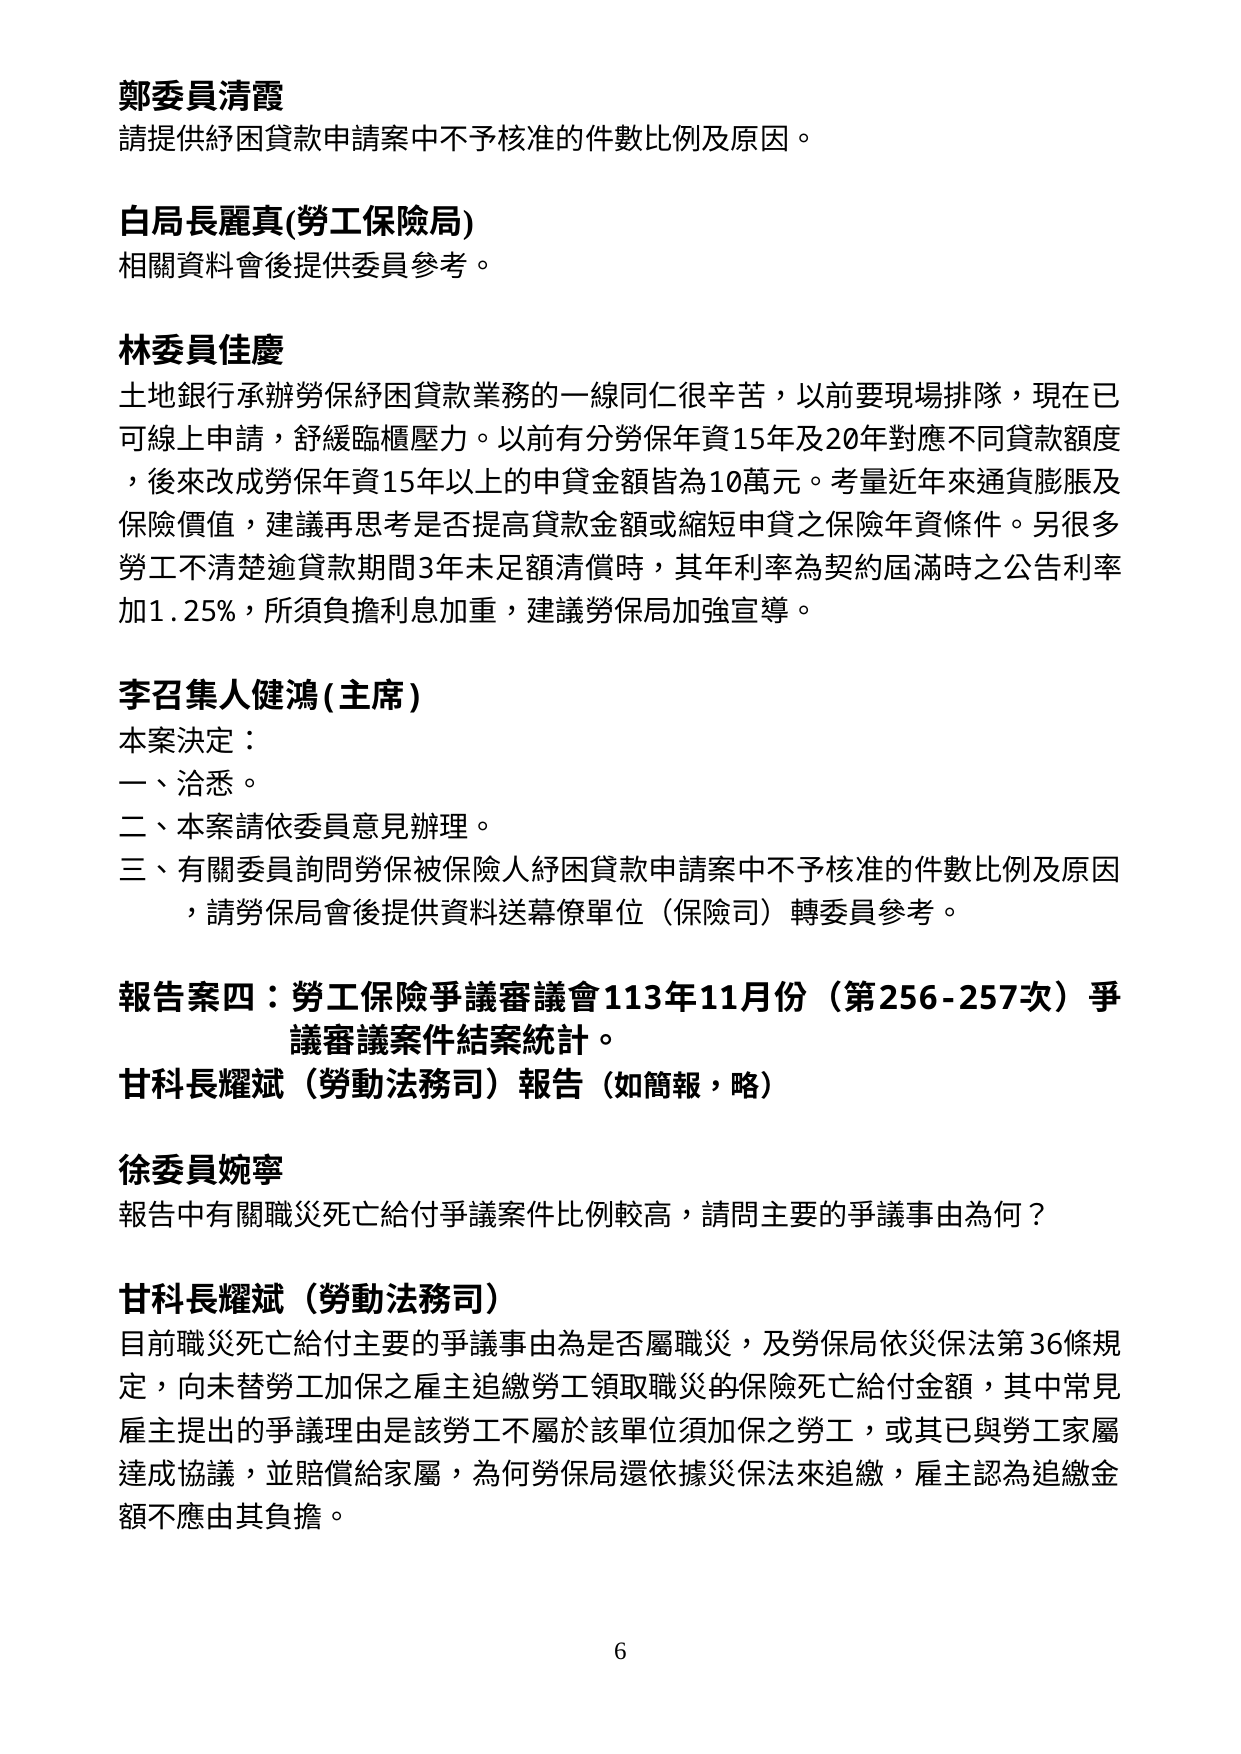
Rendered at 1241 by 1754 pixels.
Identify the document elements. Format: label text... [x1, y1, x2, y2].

text 目前職災死亡給付主要的爭議事由為是否屬職災，及勞保局依災保法第36條規定，向未替勞工加保之雇主追繳勞工領取職災的保險死亡給付金額，其中常見雇主提出的爭議理由是該勞工不屬於該單位須加保之勞工，或其已與勞工家屬達成協議，並賠償給家屬，為何勞保局還依據災保法來追繳，雇主認為追繳金額不應由其負擔。 [118, 1320, 1122, 1536]
text 鄭委員清霞 [118, 75, 1122, 116]
text 報告案四：勞工保險爭議審議會113年11月份（第256-257次）爭議審議案件結案統計。 [118, 975, 1122, 1062]
text 一、洽悉。 [118, 760, 1122, 803]
text 甘科長耀斌（勞動法務司） [118, 1277, 1122, 1320]
text 林委員佳慶 [118, 328, 1122, 372]
text 徐委員婉寧 [118, 1148, 1122, 1191]
text 李召集人健鴻(主席) [118, 673, 1122, 717]
text 三、有關委員詢問勞保被保險人紓困貸款申請案中不予核准的件數比例及原因，請勞保局會後提供資料送幕僚單位（保險司）轉委員參考。 [118, 846, 1122, 932]
text 甘科長耀斌（勞動法務司）報告（如簡報，略） [118, 1062, 1122, 1105]
text 本案決定： [118, 717, 1122, 760]
text 土地銀行承辦勞保紓困貸款業務的一線同仁很辛苦，以前要現場排隊，現在已可線上申請，舒緩臨櫃壓力。以前有分勞保年資15年及20年對應不同貸款額度，後來改成勞保年資15年以上的申貸金額皆為10萬元。考量近年來通貨膨脹及保險價值，建議再思考是否提高貸款金額或縮短申貸之保險年資條件。另很多勞工不清楚逾貸款期間3年未足額清償時，其年利率為契約屆滿時之公告利率加1.25%，所須負擔利息加重，建議勞保局加強宣導。 [118, 372, 1122, 630]
text 報告中有關職災死亡給付爭議案件比例較高，請問主要的爭議事由為何？ [118, 1191, 1122, 1234]
text 白局長麗真(勞工保險局) [118, 199, 1122, 242]
text 相關資料會後提供委員參考。 [118, 242, 1122, 285]
text 二、本案請依委員意見辦理。 [118, 803, 1122, 846]
text 請提供紓困貸款申請案中不予核准的件數比例及原因。 [118, 116, 1122, 158]
